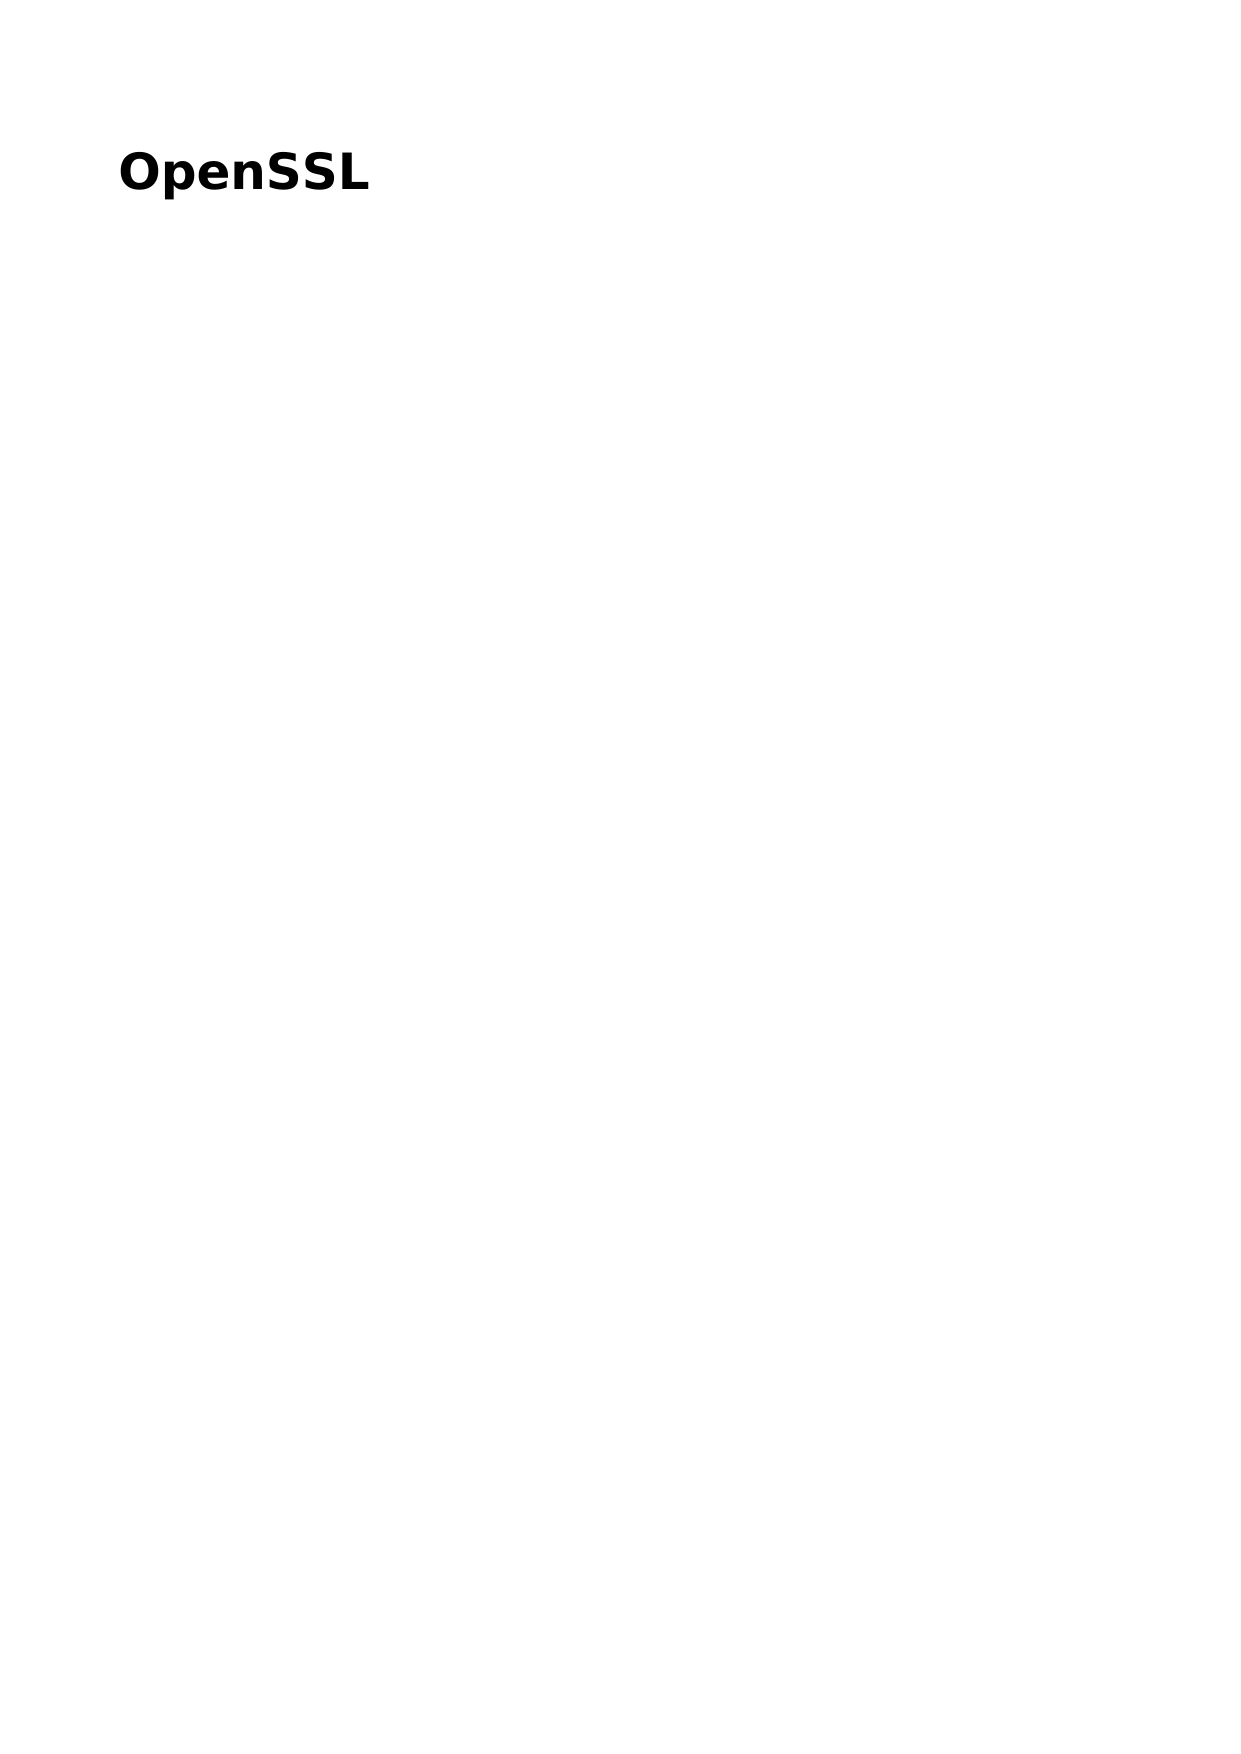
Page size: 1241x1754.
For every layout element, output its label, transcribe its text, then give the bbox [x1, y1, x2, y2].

subtitle OpenSSL [118, 143, 1122, 201]
